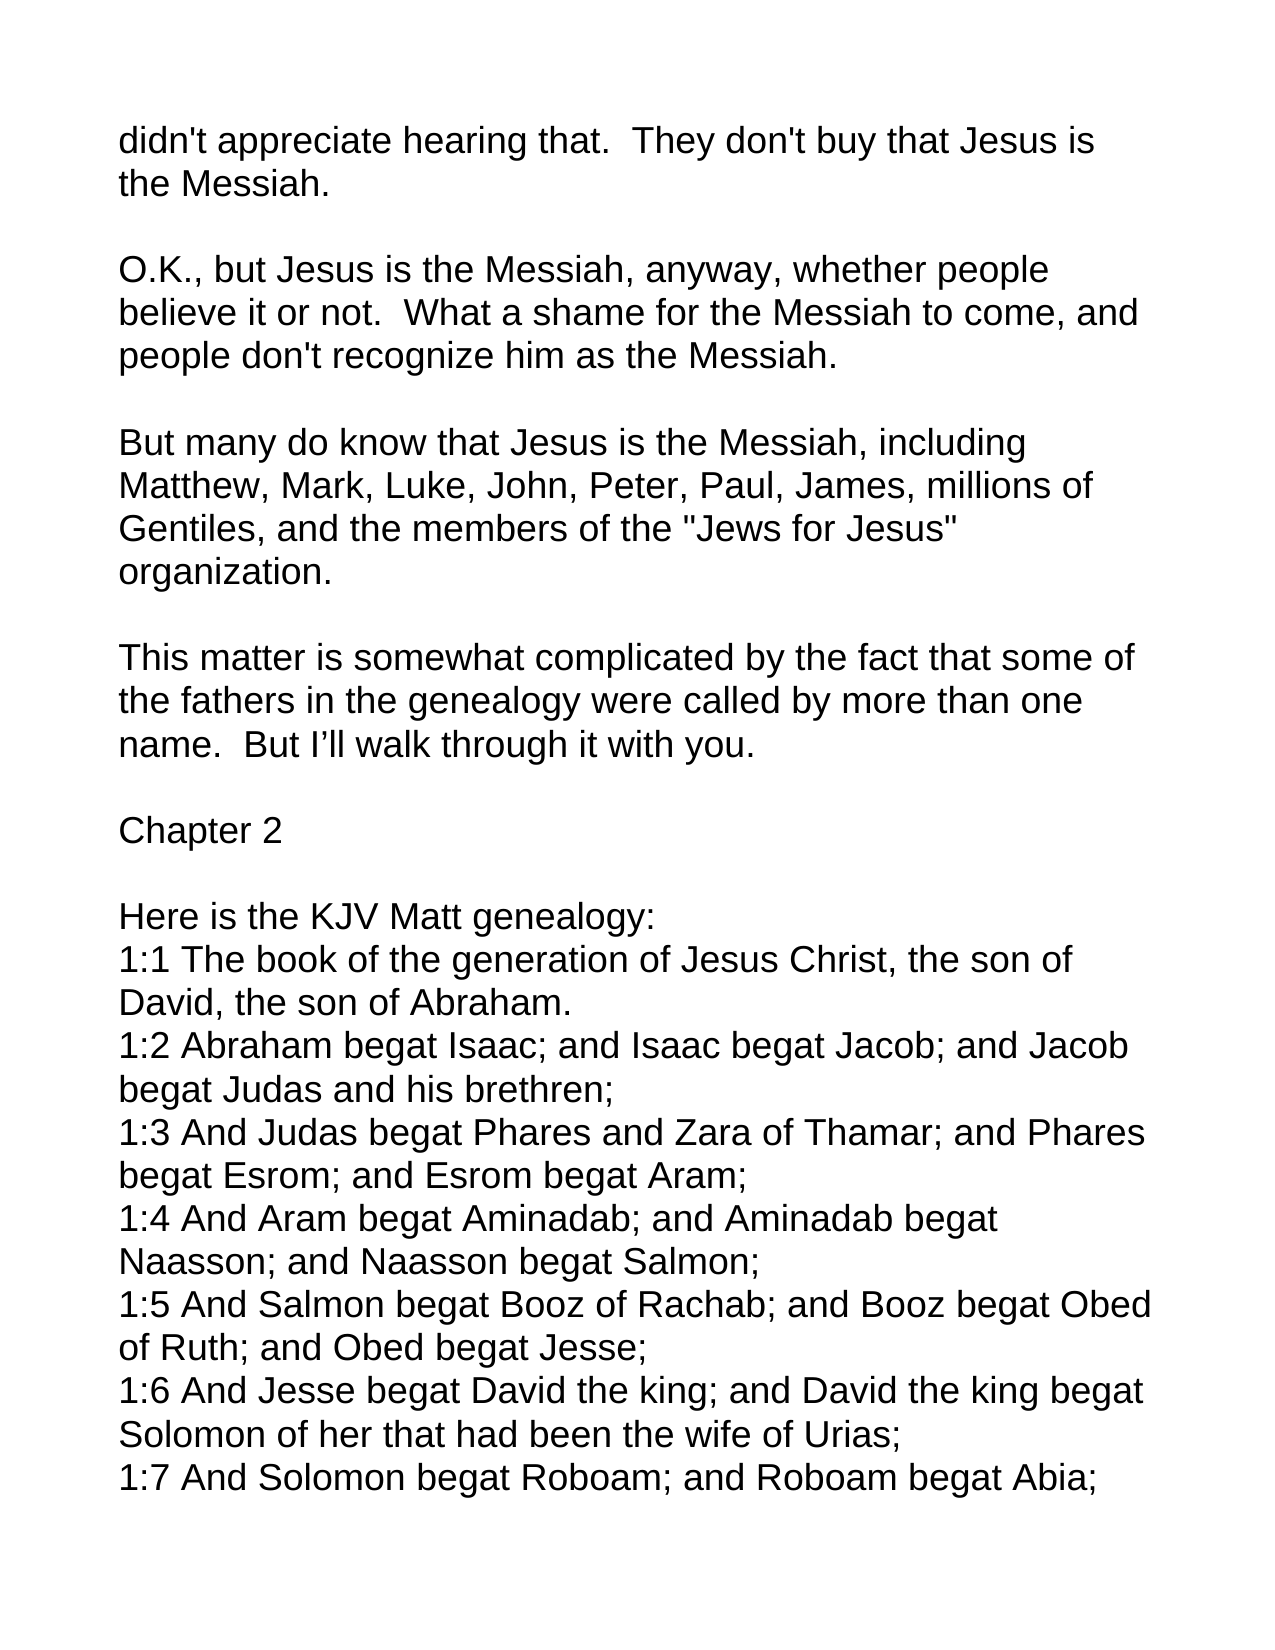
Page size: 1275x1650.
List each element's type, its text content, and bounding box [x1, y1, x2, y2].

text 1:6 And Jesse begat David the king; and David the king begat Solomon of her that had been the wife of Urias; [118, 1369, 1157, 1455]
text 1:3 And Judas begat Phares and Zara of Thamar; and Phares begat Esrom; and Esrom begat Aram; [118, 1110, 1157, 1196]
text But many do know that Jesus is the Messiah, including Matthew, Mark, Luke, John, Peter, Paul, James, millions of Gentiles, and the members of the "Jews for Jesus" organization. [118, 420, 1157, 592]
text Here is the KJV Matt genealogy: [118, 894, 1157, 937]
text 1:4 And Aram begat Aminadab; and Aminadab begat Naasson; and Naasson begat Salmon; [118, 1196, 1157, 1282]
text 1:1 The book of the generation of Jesus Christ, the son of David, the son of Abraham. [118, 937, 1157, 1024]
text 1:2 Abraham begat Isaac; and Isaac begat Jacob; and Jacob begat Judas and his brethren; [118, 1024, 1157, 1110]
text 1:7 And Solomon begat Roboam; and Roboam begat Abia; [118, 1455, 1157, 1498]
text 1:5 And Salmon begat Booz of Rachab; and Booz begat Obed of Ruth; and Obed begat Jesse; [118, 1282, 1157, 1369]
text This matter is somewhat complicated by the fact that some of the fathers in the genealogy were called by more than one name. But I’ll walk through it with you. [118, 636, 1157, 765]
text didn't appreciate hearing that. They don't buy that Jesus is the Messiah. [118, 118, 1157, 204]
text O.K., but Jesus is the Messiah, anyway, whether people believe it or not. What a shame for the Messiah to come, and people don't recognize him as the Messiah. [118, 247, 1157, 377]
text Chapter 2 [118, 808, 1157, 851]
